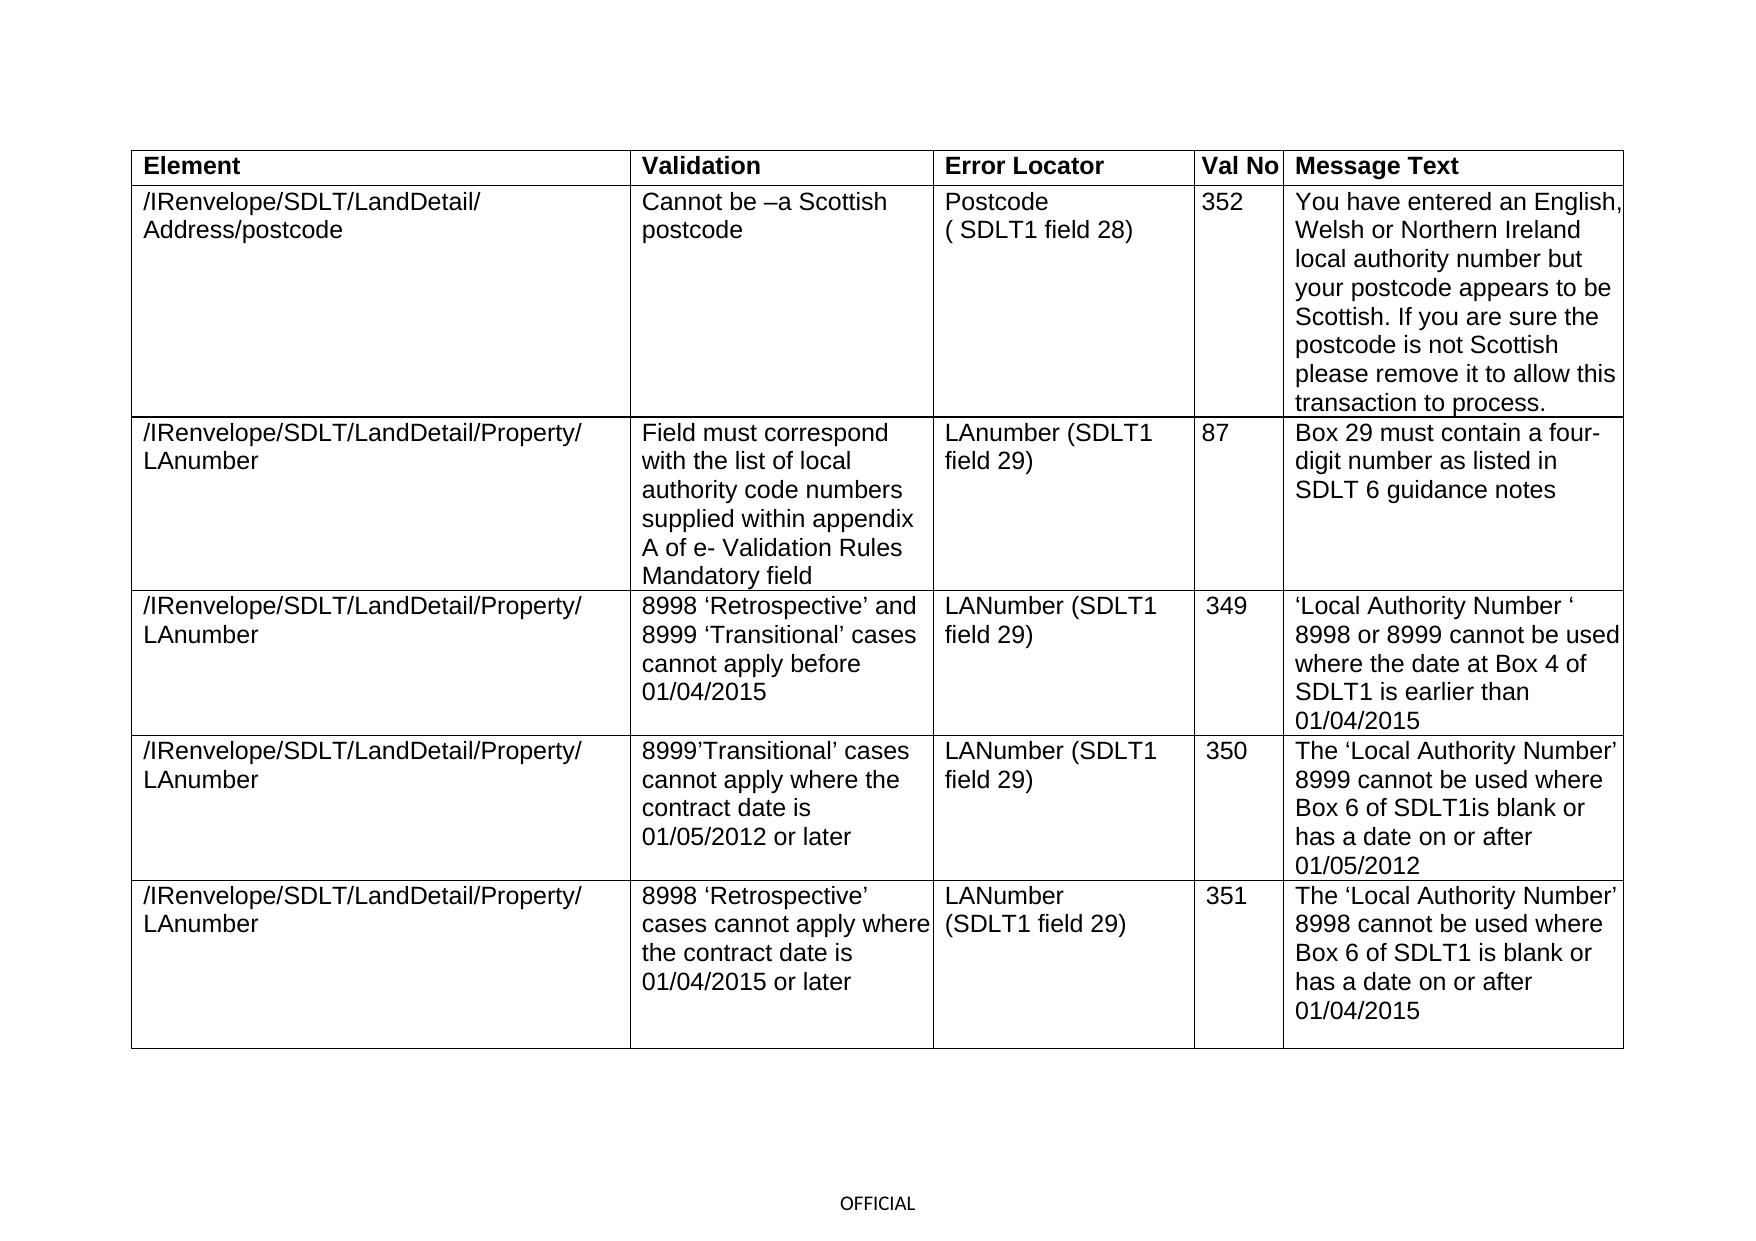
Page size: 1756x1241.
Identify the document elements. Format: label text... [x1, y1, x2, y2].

table_header Message Text [1284, 151, 1623, 185]
table_cell 349 [1195, 591, 1283, 735]
table_cell Field must correspond with the list of local authority code numbers supplied within appendix A of e- Validation Rules Mandatory field [631, 418, 933, 590]
table_cell 350 [1195, 736, 1283, 879]
table_header Error Locator [934, 151, 1194, 185]
table_cell 8998 ‘Retrospective’ cases cannot apply where the contract date is 01/04/2015 or later [631, 881, 933, 1048]
table_header Element [132, 151, 630, 185]
table_cell The ‘Local Authority Number’ 8999 cannot be used where Box 6 of SDLT1is blank or has a date on or after 01/05/2012 [1284, 736, 1623, 879]
table_cell 87 [1195, 418, 1283, 590]
table_cell Postcode ( SDLT1 field 28) [934, 186, 1194, 416]
table_cell 8998 ‘Retrospective’ and 8999 ‘Transitional’ cases cannot apply before 01/04/2015 [631, 591, 933, 735]
table_cell ‘Local Authority Number ‘ 8998 or 8999 cannot be used where the date at Box 4 of SDLT1 is earlier than 01/04/2015 [1284, 591, 1623, 735]
table_cell /IRenvelope/SDLT/LandDetail/Property/ LAnumber [132, 591, 630, 735]
table_cell 8999’Transitional’ cases cannot apply where the contract date is 01/05/2012 or later [631, 736, 933, 879]
table_cell LANumber (SDLT1 field 29) [934, 736, 1194, 879]
table_cell /IRenvelope/SDLT/LandDetail/Property/ LAnumber [132, 736, 630, 879]
table_header Validation [631, 151, 933, 185]
table_cell The ‘Local Authority Number’ 8998 cannot be used where Box 6 of SDLT1 is blank or has a date on or after 01/04/2015 [1284, 881, 1623, 1048]
table_cell LANumber (SDLT1 field 29) [934, 881, 1194, 1048]
table_cell /IRenvelope/SDLT/LandDetail/ Address/postcode [132, 186, 630, 416]
table_cell LANumber (SDLT1 field 29) [934, 591, 1194, 735]
table_cell 351 [1195, 881, 1283, 1048]
table_cell Box 29 must contain a four- digit number as listed in SDLT 6 guidance notes [1284, 418, 1623, 590]
table_cell You have entered an English, Welsh or Northern Ireland local authority number but your postcode appears to be Scottish. If you are sure the postcode is not Scottish please remove it to allow this transaction to process. [1284, 186, 1623, 416]
table_cell /IRenvelope/SDLT/LandDetail/Property/ LAnumber [132, 881, 630, 1048]
table_cell Cannot be –a Scottish postcode [631, 186, 933, 416]
table_cell /IRenvelope/SDLT/LandDetail/Property/ LAnumber [132, 418, 630, 590]
table_cell LAnumber (SDLT1 field 29) [934, 418, 1194, 590]
table_cell 352 [1195, 186, 1283, 416]
table_header Val No [1195, 151, 1283, 185]
